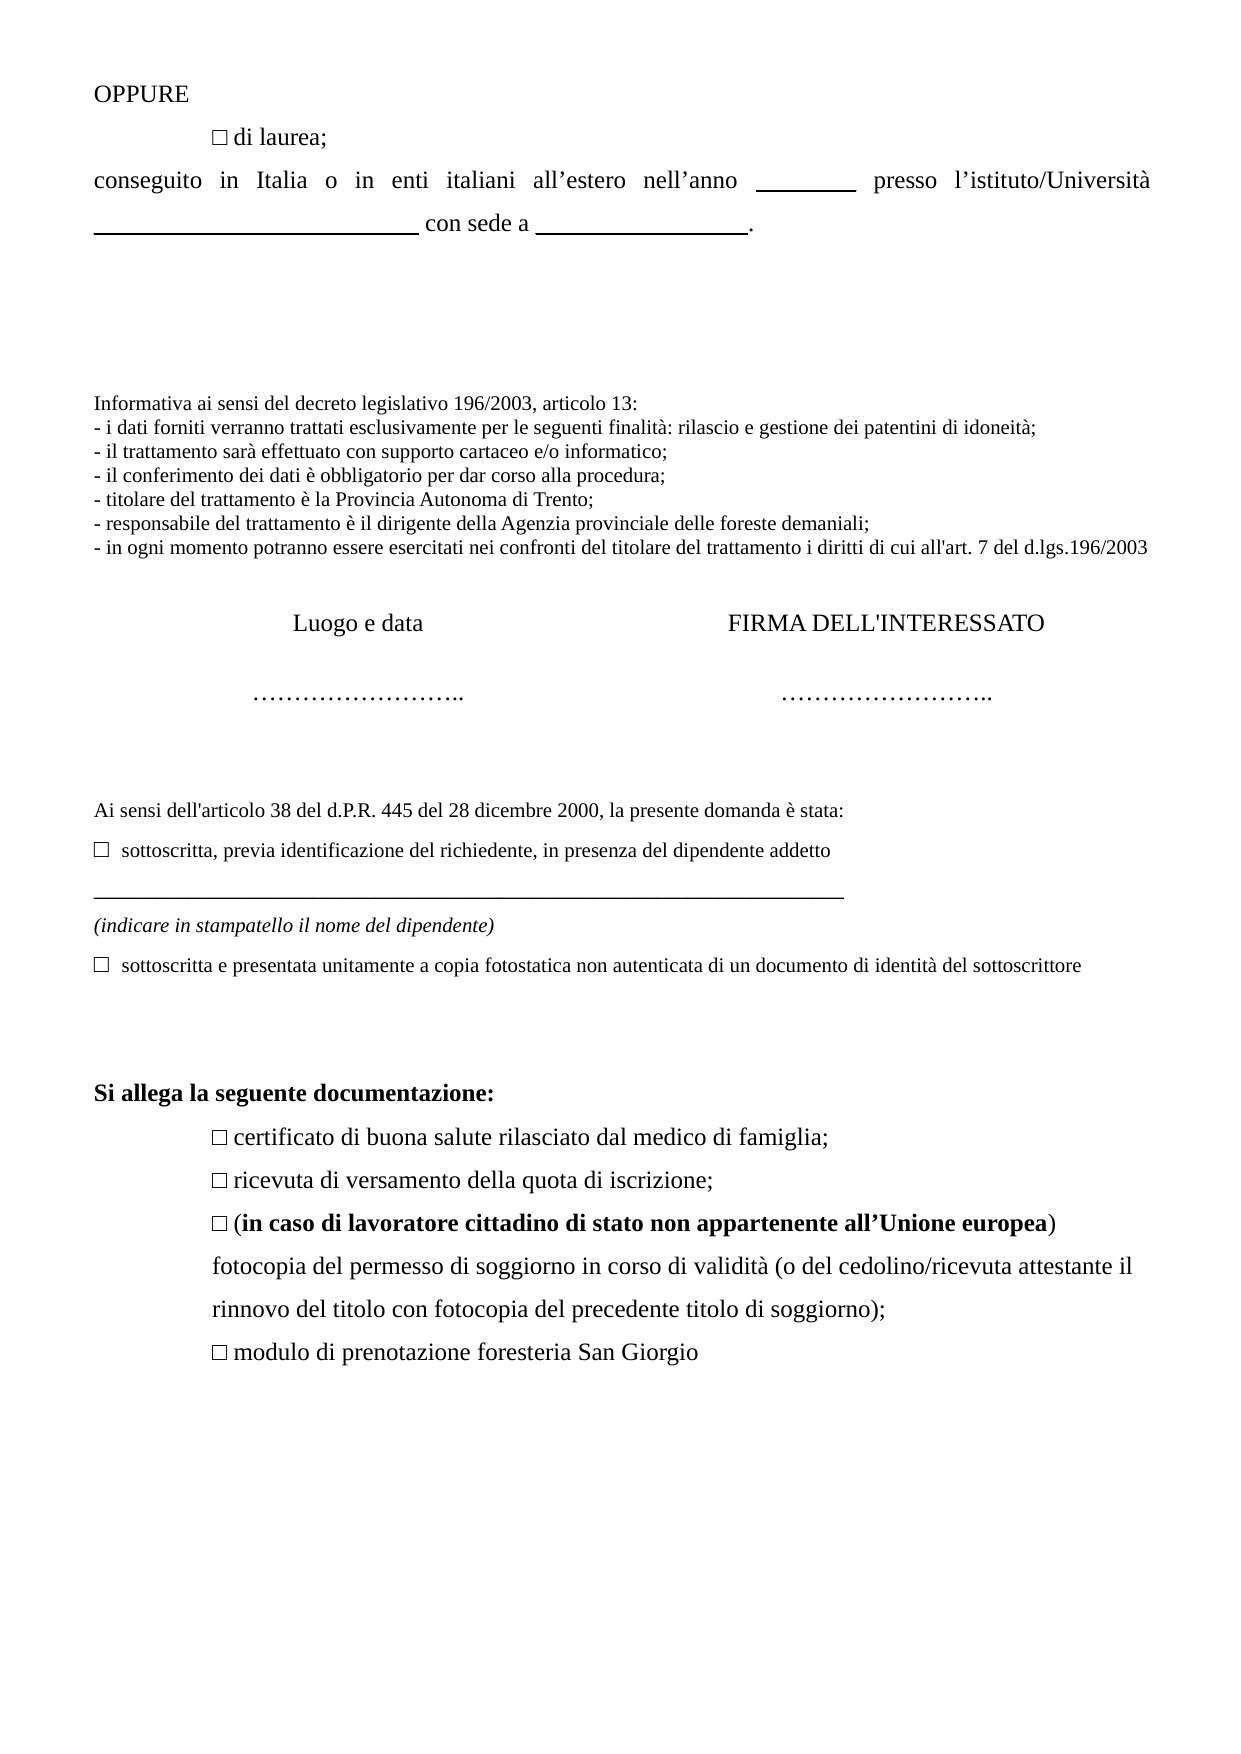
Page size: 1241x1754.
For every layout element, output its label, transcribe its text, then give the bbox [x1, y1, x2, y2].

text ________________________________________________________________________ [94, 877, 1151, 901]
text (indicare in stampatello il nome del dipendente) [94, 913, 1151, 937]
text OPPURE [94, 79, 1151, 108]
text - titolare del trattamento è la Provincia Autonoma di Trento; [94, 487, 1151, 511]
text □ certificato di buona salute rilasciato dal medico di famiglia; [212, 1122, 1151, 1150]
text - il trattamento sarà effettuato con supporto cartaceo e/o informatico; [94, 439, 1151, 463]
text □ (in caso di lavoratore cittadino di stato non appartenente all’Unione europea) [212, 1208, 1151, 1237]
text fotocopia del permesso di soggiorno in corso di validità (o del cedolino/ricevuta attestante il rinnovo del titolo con fotocopia del precedente titolo di soggiorno); [212, 1251, 1151, 1323]
table_cell …………………….. [622, 643, 1151, 712]
text □ modulo di prenotazione foresteria San Giorgio [212, 1337, 1151, 1366]
text - i dati forniti verranno trattati esclusivamente per le seguenti finalità: rilascio e gestione dei patentini di idoneità; [94, 415, 1151, 439]
text □ ricevuta di versamento della quota di iscrizione; [212, 1165, 1151, 1193]
text □ sottoscritta e presentata unitamente a copia fotostatica non autenticata di un documento di identità del sottoscrittore [94, 949, 1151, 978]
text - il conferimento dei dati è obbligatorio per dar corso alla procedura; [94, 463, 1151, 487]
text Informativa ai sensi del decreto legislativo 196/2003, articolo 13: [94, 391, 1151, 415]
table_header Luogo e data [94, 603, 622, 643]
text conseguito in Italia o in enti italiani all’estero nell’anno ________ presso l’istituto/Università __________________________ con sede a _________________. [94, 165, 1151, 237]
text - responsabile del trattamento è il dirigente della Agenzia provinciale delle foreste demaniali; [94, 511, 1151, 535]
text - in ogni momento potranno essere esercitati nei confronti del titolare del trattamento i diritti di cui all'art. 7 del d.lgs.196/2003 [94, 535, 1151, 559]
text Ai sensi dell'articolo 38 del d.P.R. 445 del 28 dicembre 2000, la presente domanda è stata: [94, 798, 1151, 822]
text □ di laurea; [94, 122, 1151, 151]
text □ sottoscritta, previa identificazione del richiedente, in presenza del dipendente addetto [94, 834, 1151, 863]
table_cell …………………….. [94, 643, 622, 712]
table_header FIRMA DELL'INTERESSATO [622, 603, 1151, 643]
text Si allega la seguente documentazione: [94, 1078, 1151, 1107]
